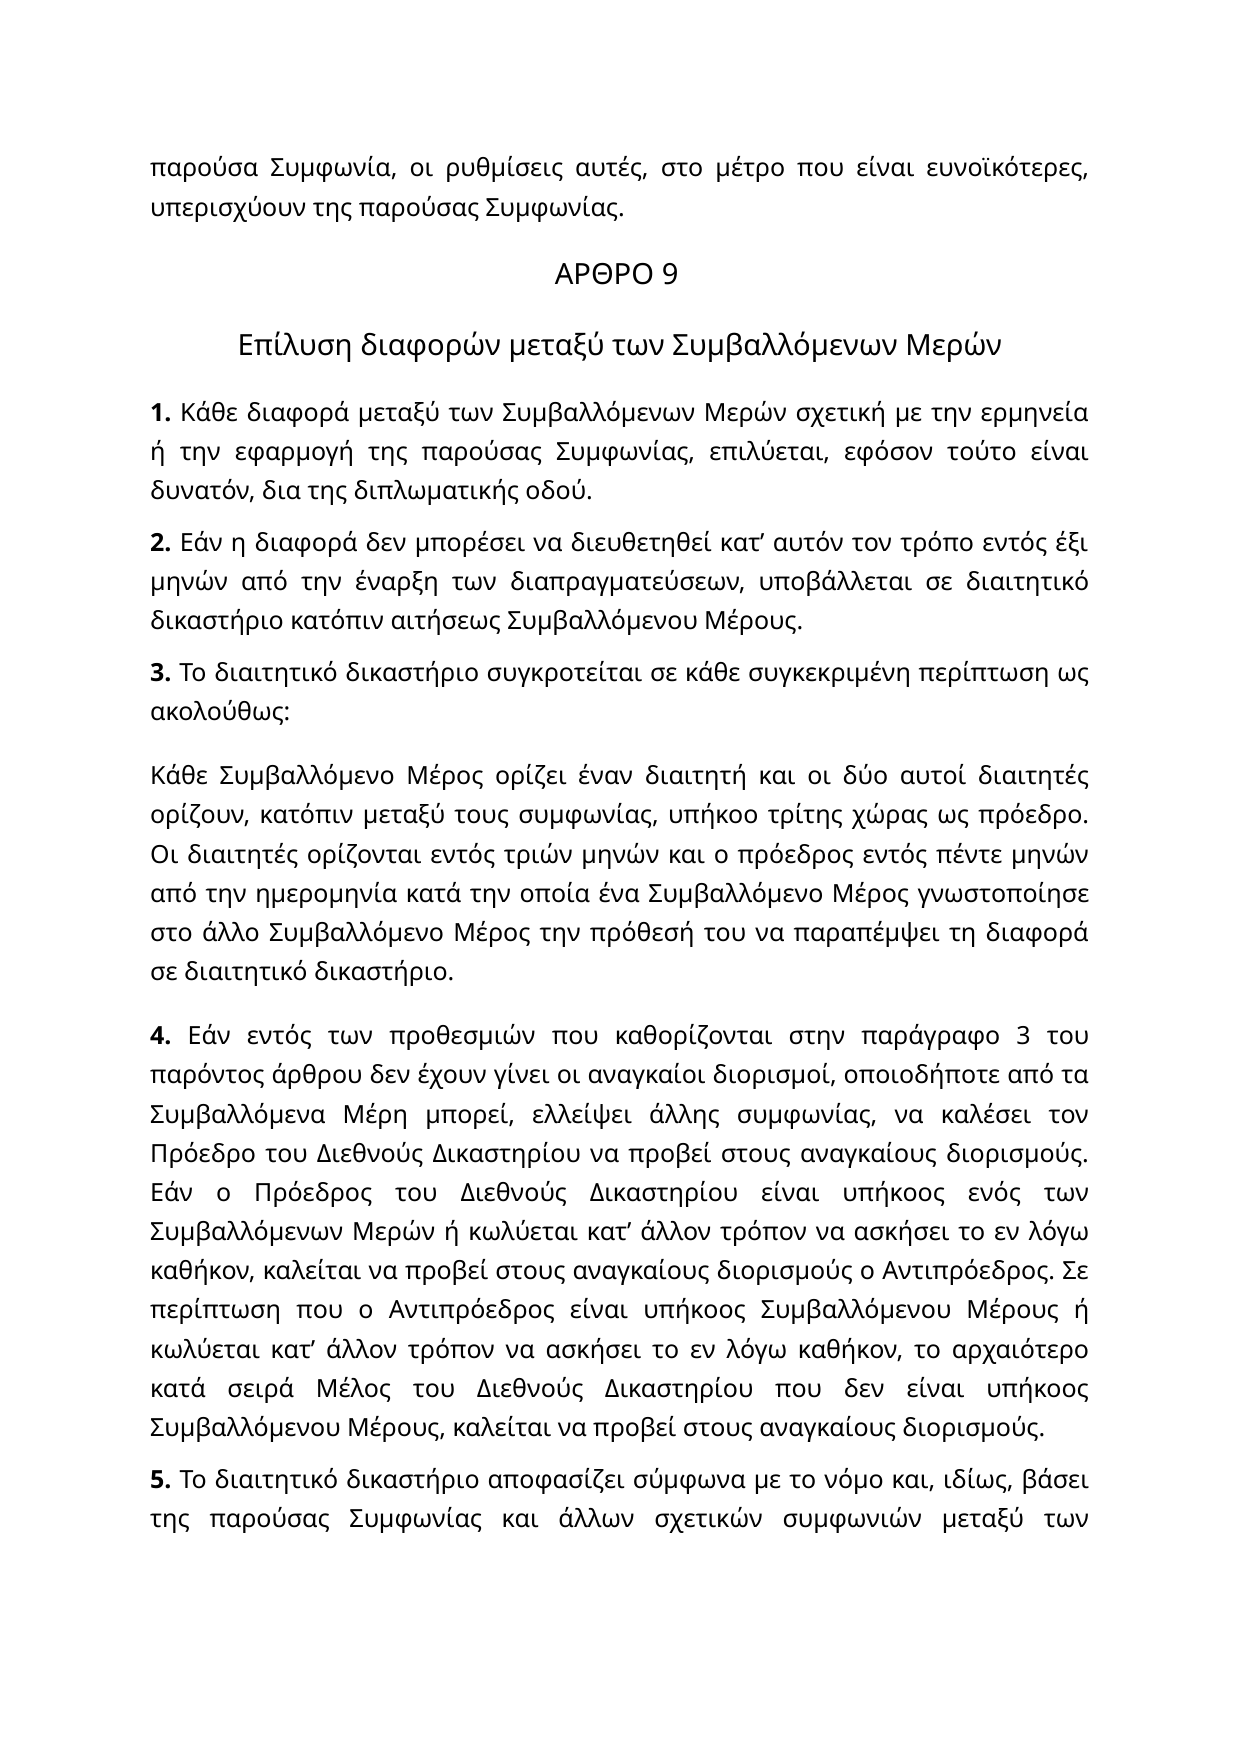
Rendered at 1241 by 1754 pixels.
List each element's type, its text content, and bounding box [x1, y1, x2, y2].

text παρούσα Συμφωνία, οι ρυθμίσεις αυτές, στο μέτρο που είναι ευνοϊκότερες, υπερισχύουν της παρούσας Συμφωνίας. [150, 150, 1090, 223]
subtitle Επίλυση διαφορών μεταξύ των Συμβαλλόμενων Μερών [150, 324, 1090, 364]
text 5. Το διαιτητικό δικαστήριο αποφασίζει σύμφωνα με το νόμο και, ιδίως, βάσει της παρούσας Συμφωνίας και άλλων σχετικών συμφωνιών μεταξύ των [150, 1461, 1090, 1534]
subtitle ΑΡΘΡΟ 9 [150, 253, 1090, 293]
text Κάθε Συμβαλλόμενο Μέρος ορίζει έναν διαιτητή και οι δύο αυτοί διαιτητές ορίζουν, κατόπιν μεταξύ τους συμφωνίας, υπήκοο τρίτης χώρας ως πρόεδρο. Οι διαιτητές ορίζονται εντός τριών μηνών και ο πρόεδρος εντός πέντε μηνών από την ημερομηνία κατά την οποία ένα Συμβαλλόμενο Μέρος γνωστοποίησε στο άλλο Συμβαλλόμενο Μέρος την πρόθεσή του να παραπέμψει τη διαφορά σε διαιτητικό δικαστήριο. [150, 758, 1090, 988]
text 1. Κάθε διαφορά μεταξύ των Συμβαλλόμενων Μερών σχετική με την ερμηνεία ή την εφαρμογή της παρούσας Συμφωνίας, επιλύεται, εφόσον τούτο είναι δυνατόν, δια της διπλωματικής οδού. [150, 394, 1090, 507]
text 3. Το διαιτητικό δικαστήριο συγκροτείται σε κάθε συγκεκριμένη περίπτωση ως ακολούθως: [150, 654, 1090, 728]
text 2. Εάν η διαφορά δεν μπορέσει να διευθετηθεί κατ’ αυτόν τον τρόπο εντός έξι μηνών από την έναρξη των διαπραγματεύσεων, υποβάλλεται σε διαιτητικό δικαστήριο κατόπιν αιτήσεως Συμβαλλόμενου Μέρους. [150, 524, 1090, 637]
text 4. Εάν εντός των προθεσμιών που καθορίζονται στην παράγραφο 3 του παρόντος άρθρου δεν έχουν γίνει οι αναγκαίοι διορισμοί, οποιοδήποτε από τα Συμβαλλόμενα Μέρη μπορεί, ελλείψει άλλης συμφωνίας, να καλέσει τον Πρόεδρο του Διεθνούς Δικαστηρίου να προβεί στους αναγκαίους διορισμούς. Εάν ο Πρόεδρος του Διεθνούς Δικαστηρίου είναι υπήκοος ενός των Συμβαλλόμενων Μερών ή κωλύεται κατ’ άλλον τρόπον να ασκήσει το εν λόγω καθήκον, καλείται να προβεί στους αναγκαίους διορισμούς ο Αντιπρόεδρος. Σε περίπτωση που ο Αντιπρόεδρος είναι υπήκοος Συμβαλλόμενου Μέρους ή κωλύεται κατ’ άλλον τρόπον να ασκήσει το εν λόγω καθήκον, το αρχαιότερο κατά σειρά Μέλος του Διεθνούς Δικαστηρίου που δεν είναι υπήκοος Συμβαλλόμενου Μέρους, καλείται να προβεί στους αναγκαίους διορισμούς. [150, 1018, 1090, 1444]
